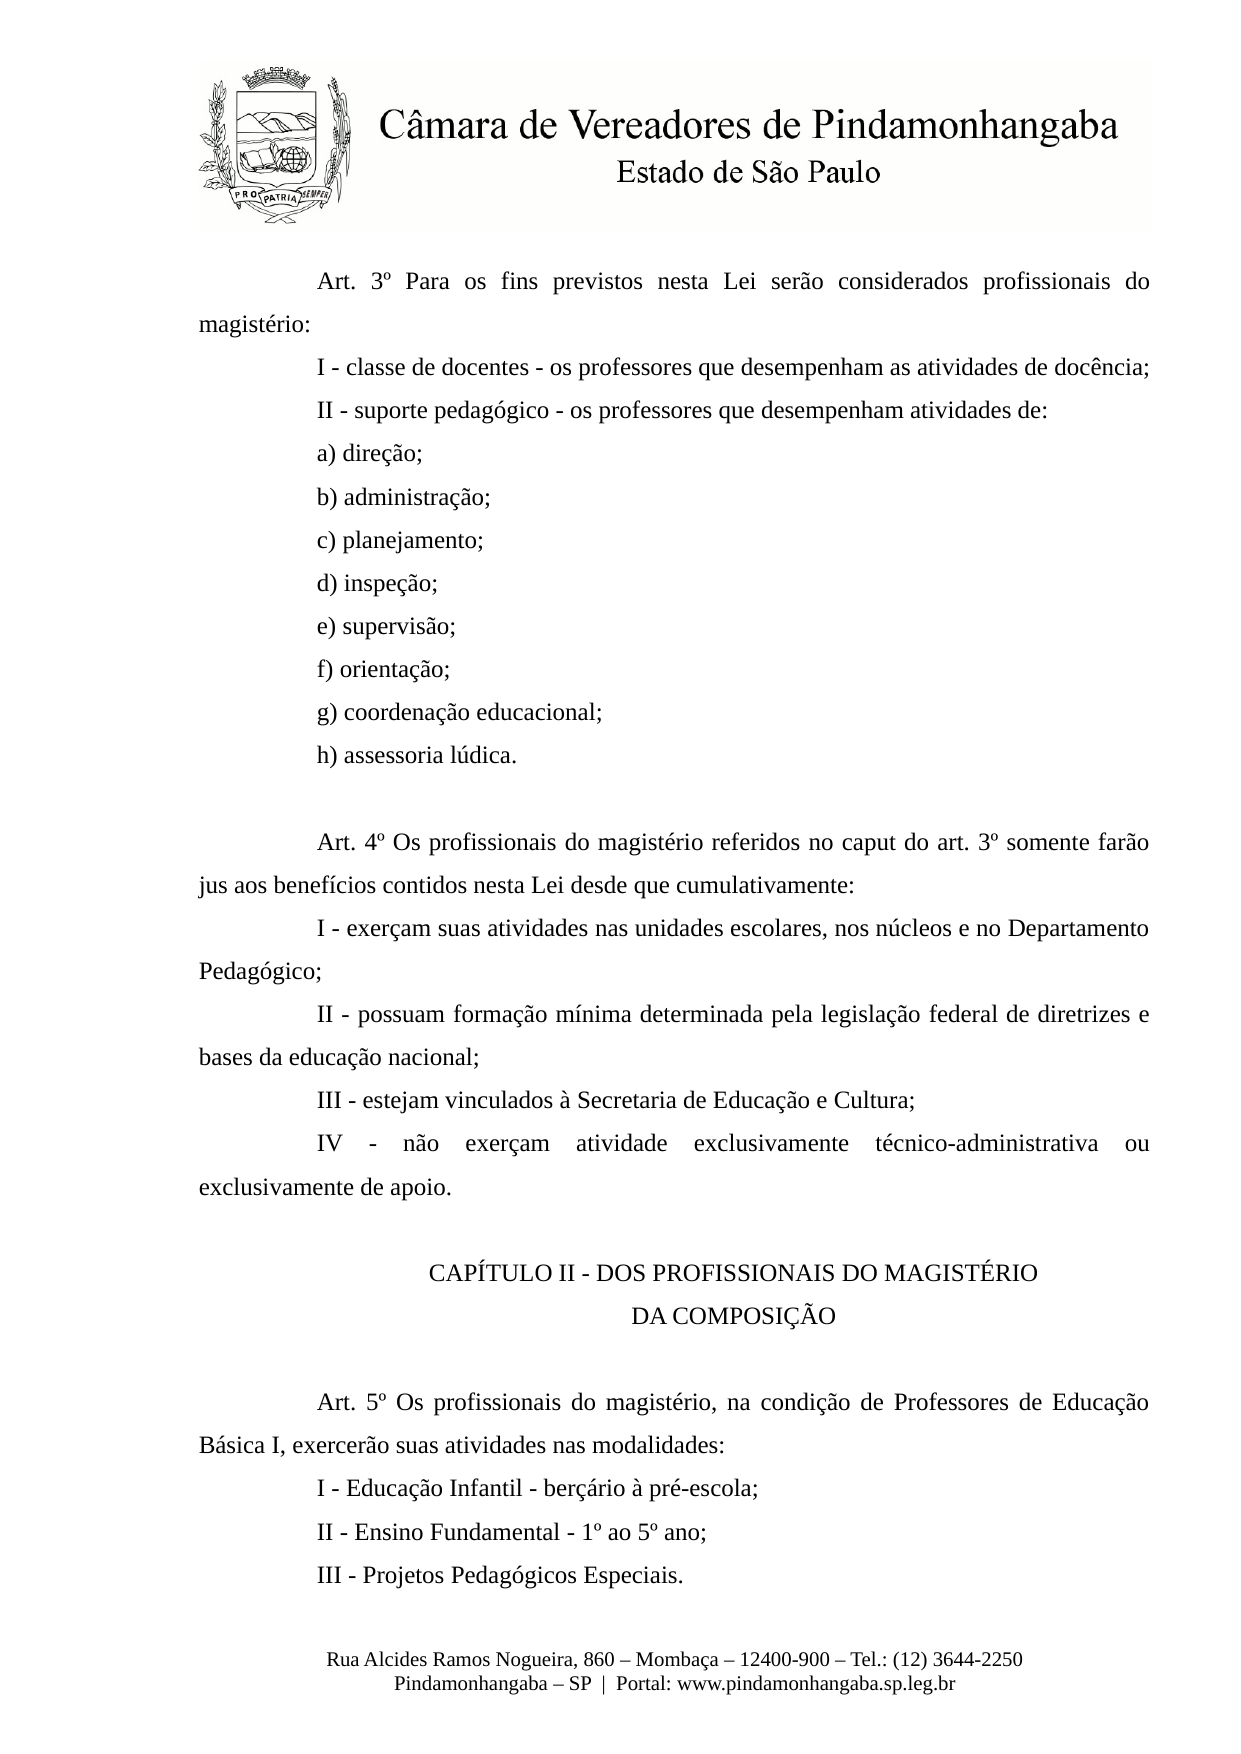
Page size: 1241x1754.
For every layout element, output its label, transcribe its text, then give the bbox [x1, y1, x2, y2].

text d) inspeção; [198, 568, 1151, 597]
text e) supervisão; [198, 611, 1151, 640]
text IV - não exerçam atividade exclusivamente técnico-administrativa ou exclusivamente de apoio. [198, 1128, 1151, 1200]
text h) assessoria lúdica. [198, 740, 1151, 769]
picture [198, 59, 1151, 232]
text c) planejamento; [198, 525, 1151, 553]
text f) orientação; [198, 654, 1151, 683]
text III - estejam vinculados à Secretaria de Educação e Cultura; [198, 1085, 1151, 1114]
text CAPÍTULO II - DOS PROFISSIONAIS DO MAGISTÉRIO [198, 1258, 1151, 1287]
text Art. 3º Para os fins previstos nesta Lei serão considerados profissionais do magistério: [198, 266, 1151, 338]
text a) direção; [198, 438, 1151, 467]
text II - possuam formação mínima determinada pela legislação federal de diretrizes e bases da educação nacional; [198, 999, 1151, 1071]
text g) coordenação educacional; [198, 697, 1151, 726]
text I - classe de docentes - os professores que desempenham as atividades de docência; [198, 352, 1151, 381]
text Art. 5º Os profissionais do magistério, na condição de Professores de Educação Básica I, exercerão suas atividades nas modalidades: [198, 1387, 1151, 1459]
text b) administração; [198, 482, 1151, 510]
text III - Projetos Pedagógicos Especiais. [198, 1560, 1151, 1588]
text I - exerçam suas atividades nas unidades escolares, nos núcleos e no Departamento Pedagógico; [198, 913, 1151, 985]
text Art. 4º Os profissionais do magistério referidos no caput do art. 3º somente farão jus aos benefícios contidos nesta Lei desde que cumulativamente: [198, 827, 1151, 898]
text II - Ensino Fundamental - 1º ao 5º ano; [198, 1517, 1151, 1545]
text II - suporte pedagógico - os professores que desempenham atividades de: [198, 395, 1151, 424]
text DA COMPOSIÇÃO [198, 1301, 1151, 1330]
text I - Educação Infantil - berçário à pré-escola; [198, 1473, 1151, 1502]
